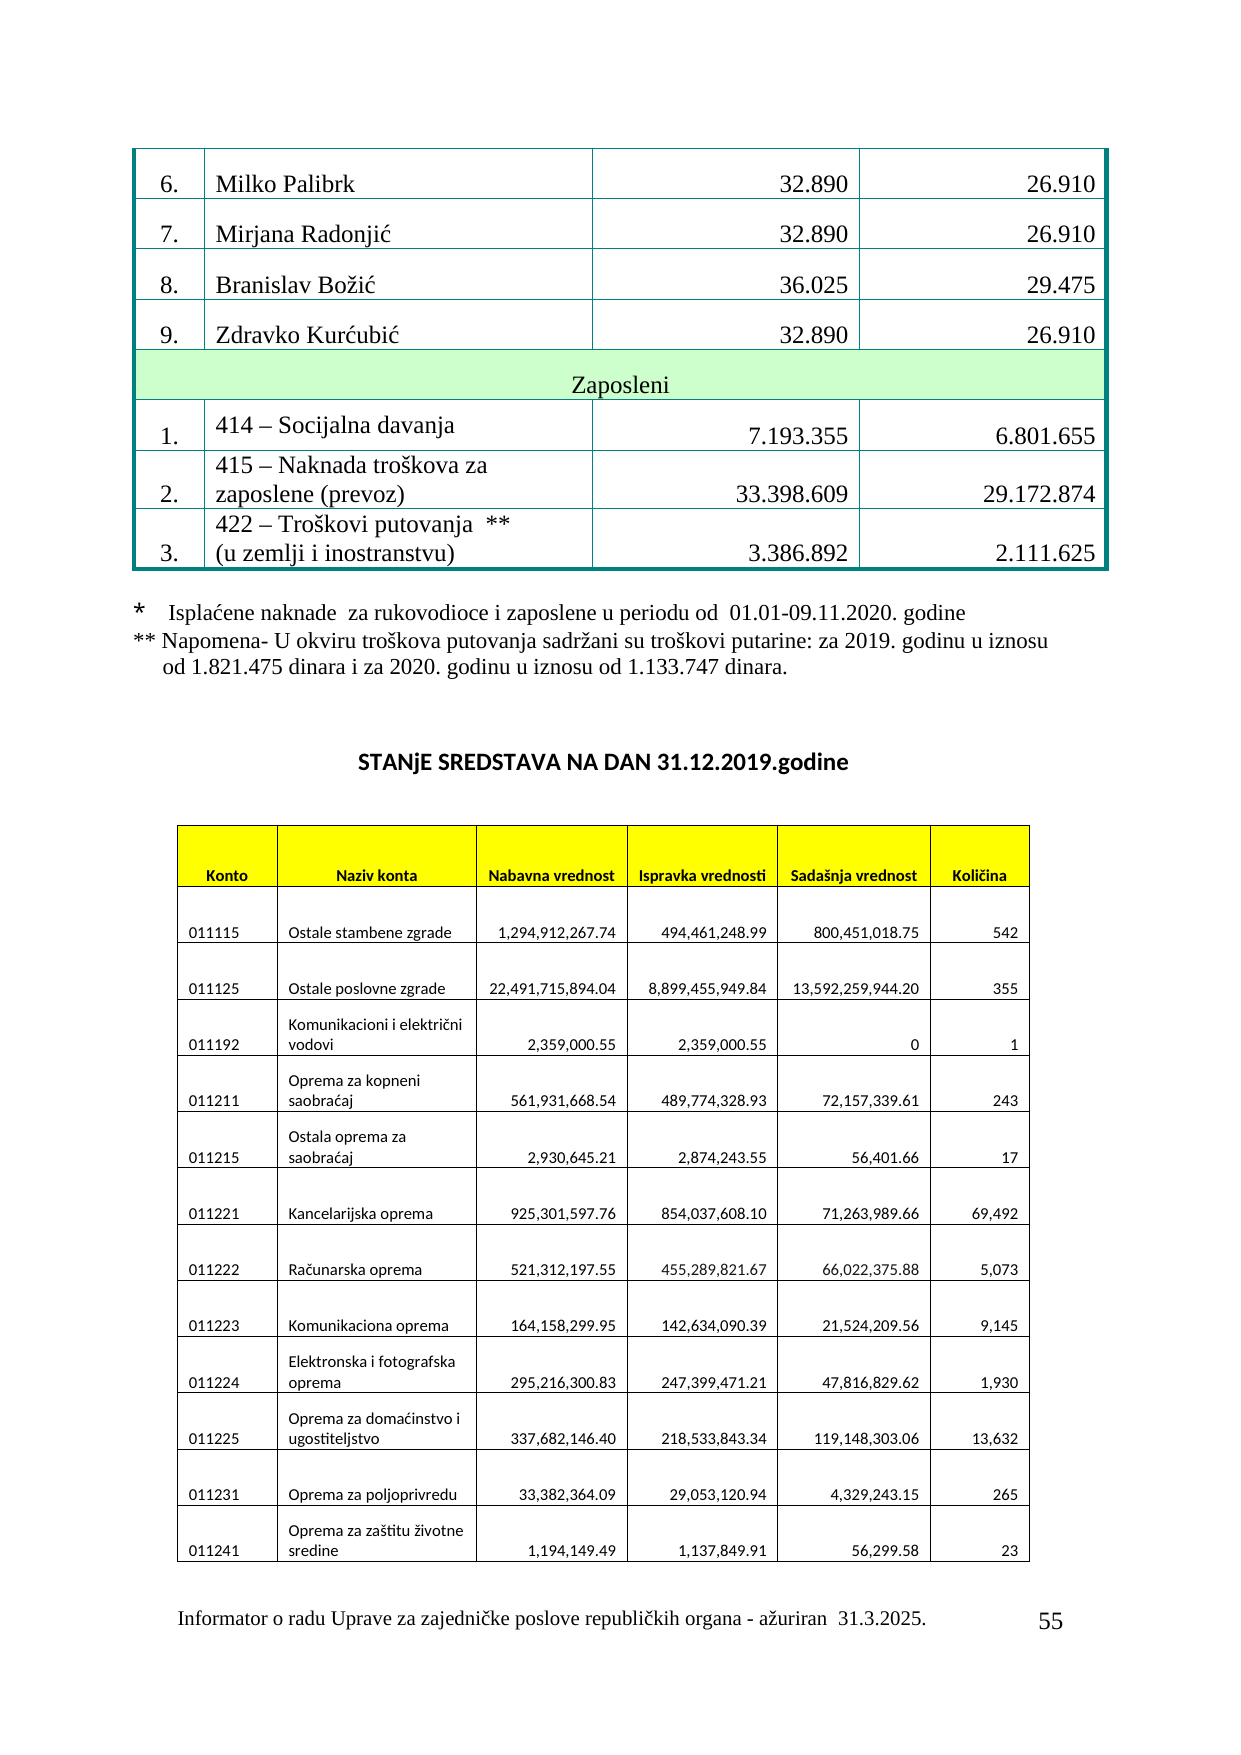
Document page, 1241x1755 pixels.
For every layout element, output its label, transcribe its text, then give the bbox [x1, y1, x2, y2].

table_cell [277, 801, 476, 825]
table_cell 29.172.874 [860, 451, 1104, 508]
table_cell 164,158,299.95 [477, 1281, 627, 1336]
table_cell 337,682,146.40 [477, 1393, 627, 1448]
table_header STANjE SREDSTAVA NA DAN 31.12.2019.godine [277, 746, 930, 777]
table_cell 494,461,248.99 [628, 887, 777, 942]
table_cell 243 [931, 1056, 1029, 1111]
table_cell 2. [136, 451, 204, 508]
table_cell Komunikaciona oprema [278, 1281, 476, 1336]
table_cell 011231 [178, 1450, 277, 1505]
table_cell 32.890 [593, 149, 859, 198]
table_cell 47,816,829.62 [778, 1337, 930, 1392]
table_cell 489,774,328.93 [628, 1056, 777, 1111]
table_cell 521,312,197.55 [477, 1225, 627, 1280]
table_header [177, 746, 277, 777]
table_cell 9. [136, 300, 204, 349]
table_cell 295,216,300.83 [477, 1337, 627, 1392]
table_cell Količina [931, 826, 1029, 886]
table_cell [476, 777, 627, 801]
table_header [930, 746, 1029, 777]
table_cell [627, 801, 778, 825]
table_cell 56,401.66 [778, 1112, 930, 1167]
table_cell Konto [178, 826, 277, 886]
table_cell Ostale stambene zgrade [278, 887, 476, 942]
table_cell Ispravka vrednosti [628, 826, 777, 886]
table_cell 22,491,715,894.04 [477, 943, 627, 998]
table_cell 414 – Socijalna davanja [205, 400, 592, 449]
table_cell 7.193.355 [593, 400, 859, 449]
table_cell Oprema za poljoprivredu [278, 1450, 476, 1505]
table_cell Ostala oprema za saobraćaj [278, 1112, 476, 1167]
table_cell 32.890 [593, 199, 859, 248]
table_cell Mirjana Radonjić [205, 199, 592, 248]
table_cell 3. [136, 509, 204, 567]
table_cell Oprema za kopneni saobraćaj [278, 1056, 476, 1111]
table_cell 9,145 [931, 1281, 1029, 1336]
table_cell 72,157,339.61 [778, 1056, 930, 1111]
table_cell Kancelarijska oprema [278, 1168, 476, 1223]
table_cell 6.801.655 [860, 400, 1104, 449]
table_cell Sadašnja vrednost [778, 826, 930, 886]
table_cell 1,294,912,267.74 [477, 887, 627, 942]
table_cell 8,899,455,949.84 [628, 943, 777, 998]
table_cell 33.398.609 [593, 451, 859, 508]
text * Isplaćene naknade za rukovodioce i zaposlene u periodu od 01.01-09.11.2020. godine [133, 595, 1063, 627]
table_cell 2,359,000.55 [477, 1000, 627, 1055]
table_cell 2,359,000.55 [628, 1000, 777, 1055]
table_cell 800,451,018.75 [778, 887, 930, 942]
text ** Napomena- U okviru troškova putovanja sadržani su troškovi putarine: za 2019. godinu u iznosu od 1.821.475 dinara i za 2020. godinu u iznosu od 1.133.747 dinara. [133, 627, 1063, 679]
table_cell Komunikacioni i električni vodovi [278, 1000, 476, 1055]
table_cell 17 [931, 1112, 1029, 1167]
table_cell [177, 801, 277, 825]
table_cell 1,930 [931, 1337, 1029, 1392]
table_cell 32.890 [593, 300, 859, 349]
table_cell [778, 801, 930, 825]
table_cell 011221 [178, 1168, 277, 1223]
table_cell 29,053,120.94 [628, 1450, 777, 1505]
table_cell [930, 801, 1029, 825]
table_cell 1,137,849.91 [628, 1506, 777, 1561]
table_cell 422 – Troškovi putovanja ** (u zemlji i inostranstvu) [205, 509, 592, 567]
table_cell Naziv konta [278, 826, 476, 886]
table_cell Računarska oprema [278, 1225, 476, 1280]
table_cell [177, 777, 277, 801]
table_cell Milko Palibrk [205, 149, 592, 198]
table_cell 011215 [178, 1112, 277, 1167]
table_cell 2.111.625 [860, 509, 1104, 567]
table_cell Ostale poslovne zgrade [278, 943, 476, 998]
table_cell 119,148,303.06 [778, 1393, 930, 1448]
table_cell 247,399,471.21 [628, 1337, 777, 1392]
table_cell [627, 777, 778, 801]
table_cell 69,492 [931, 1168, 1029, 1223]
table_cell Oprema za domaćinstvo i ugostiteljstvo [278, 1393, 476, 1448]
table_cell 0 [778, 1000, 930, 1055]
table_cell 011115 [178, 887, 277, 942]
table_cell Zdravko Kurćubić [205, 300, 592, 349]
table_cell 26.910 [860, 149, 1104, 198]
table_cell 29.475 [860, 249, 1104, 299]
table_cell 5,073 [931, 1225, 1029, 1280]
table_cell Nabavna vrednost [477, 826, 627, 886]
table_cell 561,931,668.54 [477, 1056, 627, 1111]
table_cell 23 [931, 1506, 1029, 1561]
table_cell 7. [136, 199, 204, 248]
table_cell 71,263,989.66 [778, 1168, 930, 1223]
table_cell 1 [931, 1000, 1029, 1055]
table_cell 4,329,243.15 [778, 1450, 930, 1505]
table_cell 542 [931, 887, 1029, 942]
table_cell 3.386.892 [593, 509, 859, 567]
table_cell 415 – Naknada troškova za zaposlene (prevoz) [205, 451, 592, 508]
table_cell 011241 [178, 1506, 277, 1561]
table_cell 26.910 [860, 199, 1104, 248]
table_cell 011125 [178, 943, 277, 998]
table_cell [930, 777, 1029, 801]
table_cell 2,930,645.21 [477, 1112, 627, 1167]
table_cell [778, 777, 930, 801]
table_cell 2,874,243.55 [628, 1112, 777, 1167]
table_cell Oprema za zaštitu životne sredine [278, 1506, 476, 1561]
table_cell 26.910 [860, 300, 1104, 349]
table_cell 56,299.58 [778, 1506, 930, 1561]
table_cell 011211 [178, 1056, 277, 1111]
table_cell 13,592,259,944.20 [778, 943, 930, 998]
table_cell Branislav Božić [205, 249, 592, 299]
table_cell 925,301,597.76 [477, 1168, 627, 1223]
table_cell 011223 [178, 1281, 277, 1336]
table_cell 33,382,364.09 [477, 1450, 627, 1505]
table_cell 21,524,209.56 [778, 1281, 930, 1336]
table_cell 011225 [178, 1393, 277, 1448]
table_cell 355 [931, 943, 1029, 998]
table_cell 218,533,843.34 [628, 1393, 777, 1448]
table_cell 011192 [178, 1000, 277, 1055]
table_cell 011224 [178, 1337, 277, 1392]
table_cell Zaposleni [136, 350, 1104, 399]
table_cell 265 [931, 1450, 1029, 1505]
table_cell 011222 [178, 1225, 277, 1280]
table_cell 6. [136, 149, 204, 198]
table_cell [476, 801, 627, 825]
table_cell 1,194,149.49 [477, 1506, 627, 1561]
table_cell 455,289,821.67 [628, 1225, 777, 1280]
table_cell 13,632 [931, 1393, 1029, 1448]
table_cell 142,634,090.39 [628, 1281, 777, 1336]
table_cell [277, 777, 476, 801]
table_cell 36.025 [593, 249, 859, 299]
table_cell 8. [136, 249, 204, 299]
table_cell 1. [136, 400, 204, 449]
table_cell 854,037,608.10 [628, 1168, 777, 1223]
table_cell 66,022,375.88 [778, 1225, 930, 1280]
table_cell Elektronska i fotografska oprema [278, 1337, 476, 1392]
